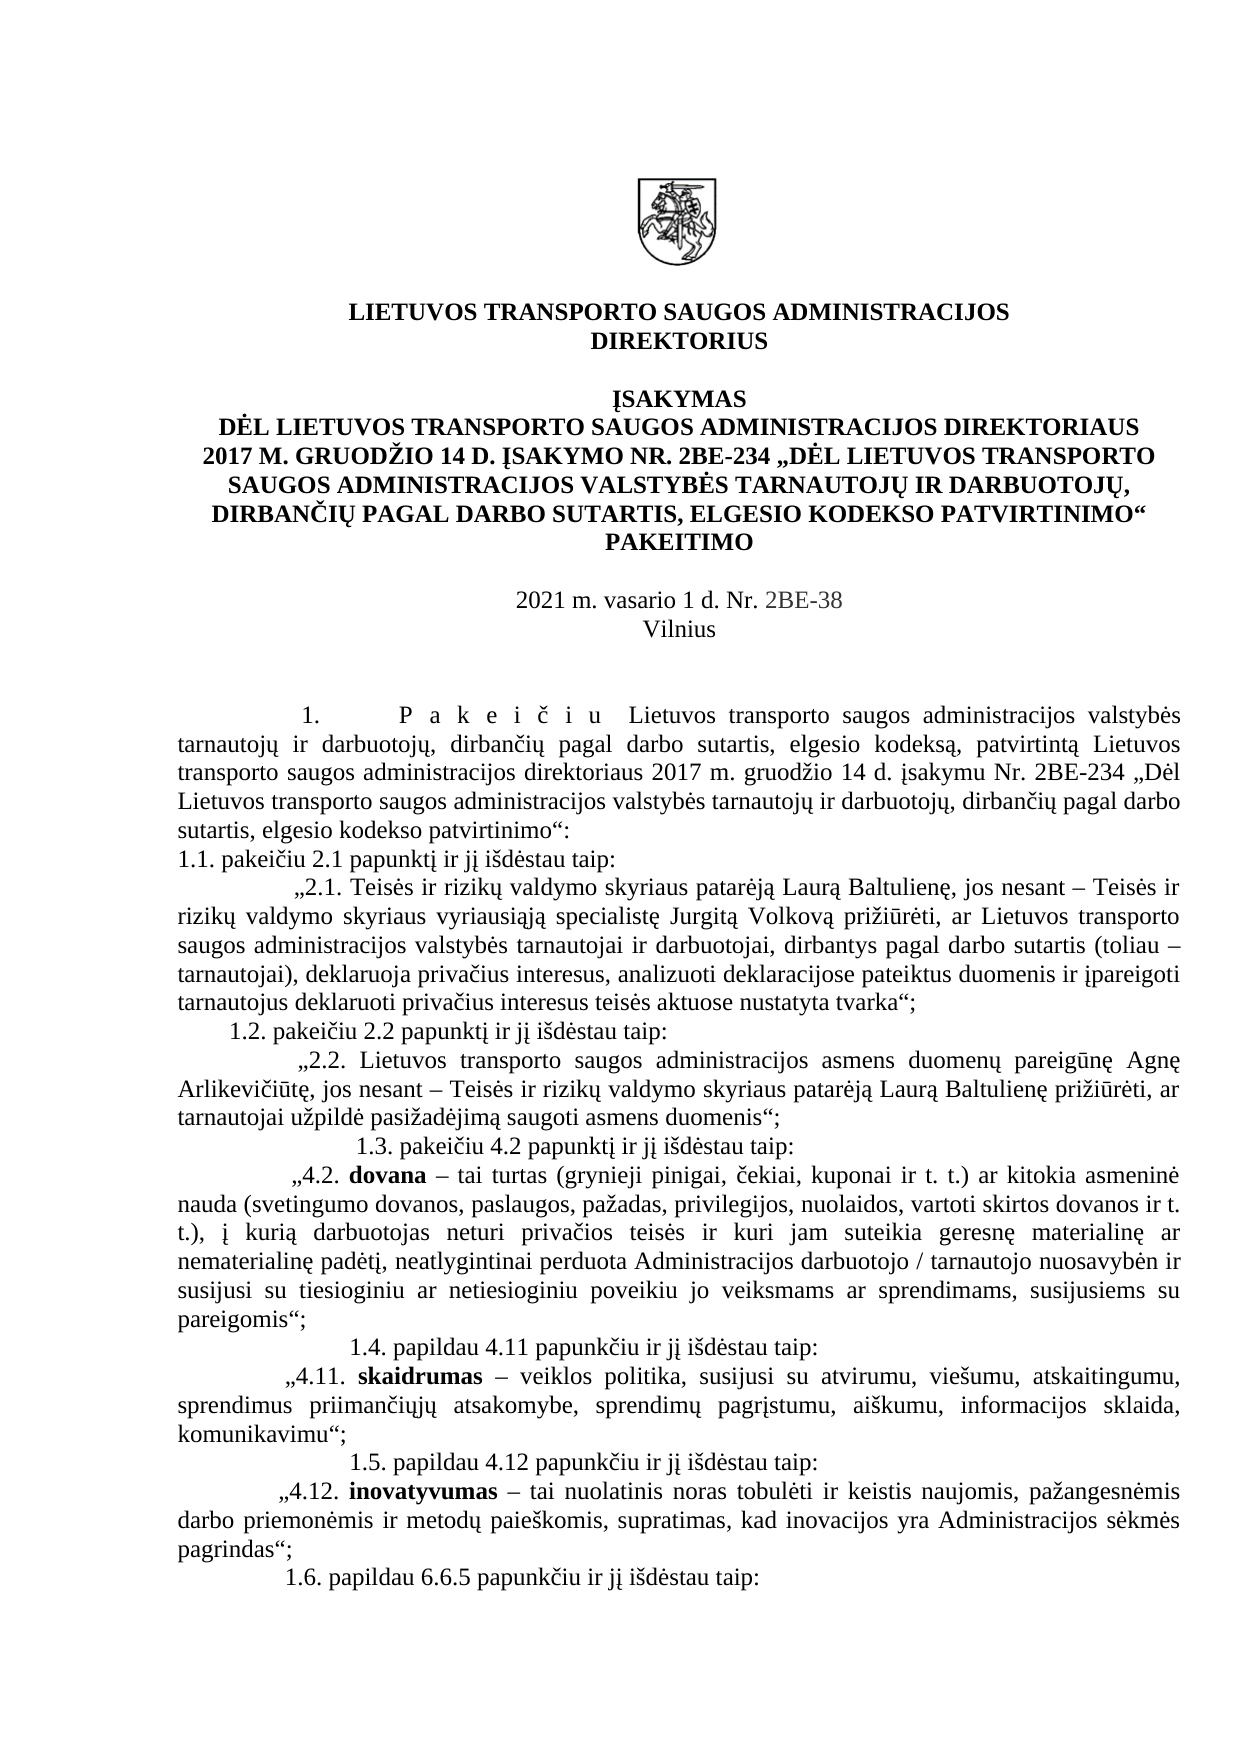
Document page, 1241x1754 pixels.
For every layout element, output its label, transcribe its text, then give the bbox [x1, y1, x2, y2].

text 1.4. papildau 4.11 papunkčiu ir jį išdėstau taip: [177, 1332, 1181, 1361]
text „2.2. Lietuvos transporto saugos administracijos asmens duomenų pareigūnę Agnę Arlikevičiūtę, jos nesant – Teisės ir rizikų valdymo skyriaus patarėją Laurą Baltulienę prižiūrėti, ar tarnautojai užpildė pasižadėjimą saugoti asmens duomenis“; [177, 1045, 1181, 1131]
text 1.6. papildau 6.6.5 papunkčiu ir jį išdėstau taip: [177, 1562, 1181, 1591]
text 2021 m. vasario 1 d. Nr. 2BE-38 [177, 585, 1181, 614]
text 1. P a k e i č i u Lietuvos transporto saugos administracijos valstybės tarnautojų ir darbuotojų, dirbančių pagal darbo sutartis, elgesio kodeksą, patvirtintą Lietuvos transporto saugos administracijos direktoriaus 2017 m. gruodžio 14 d. įsakymu Nr. 2BE-234 „Dėl Lietuvos transporto saugos administracijos valstybės tarnautojų ir darbuotojų, dirbančių pagal darbo sutartis, elgesio kodekso patvirtinimo“: [177, 700, 1181, 844]
text LIETUVOS TRANSPORTO SAUGOS ADMINISTRACIJOS [177, 297, 1181, 326]
text DIREKTORIUS [177, 326, 1181, 355]
text „4.11. skaidrumas – veiklos politika, susijusi su atvirumu, viešumu, atskaitingumu, sprendimus priimančiųjų atsakomybe, sprendimų pagrįstumu, aiškumu, informacijos sklaida, komunikavimu“; [177, 1361, 1181, 1447]
text 1.1. pakeičiu 2.1 papunktį ir jį išdėstau taip: [177, 844, 1181, 872]
text 1.5. papildau 4.12 papunkčiu ir jį išdėstau taip: [177, 1447, 1181, 1476]
text DĖL LIETUVOS TRANSPORTO SAUGOS ADMINISTRACIJOS DIREKTORIAUS [177, 412, 1181, 441]
text „2.1. Teisės ir rizikų valdymo skyriaus patarėją Laurą Baltulienę, jos nesant – Teisės ir rizikų valdymo skyriaus vyriausiąją specialistę Jurgitą Volkovą prižiūrėti, ar Lietuvos transporto saugos administracijos valstybės tarnautojai ir darbuotojai, dirbantys pagal darbo sutartis (toliau – tarnautojai), deklaruoja privačius interesus, analizuoti deklaracijose pateiktus duomenis ir įpareigoti tarnautojus deklaruoti privačius interesus teisės aktuose nustatyta tvarka“; [177, 872, 1181, 1016]
text 1.2. pakeičiu 2.2 papunktį ir jį išdėstau taip: [177, 1016, 1181, 1045]
text 1.3. pakeičiu 4.2 papunktį ir jį išdėstau taip: [177, 1131, 1181, 1160]
text ĮSAKYMAS [177, 384, 1181, 412]
text „4.12. inovatyvumas – tai nuolatinis noras tobulėti ir keistis naujomis, pažangesnėmis darbo priemonėmis ir metodų paieškomis, supratimas, kad inovacijos yra Administracijos sėkmės pagrindas“; [177, 1476, 1181, 1562]
text 2017 M. GRUODŽIO 14 D. ĮSAKYMO NR. 2BE-234 „DĖL LIETUVOS TRANSPORTO SAUGOS ADMINISTRACIJOS VALSTYBĖS TARNAUTOJŲ IR DARBUOTOJŲ, DIRBANČIŲ PAGAL DARBO SUTARTIS, ELGESIO KODEKSO PATVIRTINIMO“ PAKEITIMO [177, 441, 1181, 556]
text Vilnius [177, 614, 1181, 642]
text „4.2. dovana – tai turtas (grynieji pinigai, čekiai, kuponai ir t. t.) ar kitokia asmeninė nauda (svetingumo dovanos, paslaugos, pažadas, privilegijos, nuolaidos, vartoti skirtos dovanos ir t. t.), į kurią darbuotojas neturi privačios teisės ir kuri jam suteikia geresnę materialinę ar nematerialinę padėtį, neatlygintinai perduota Administracijos darbuotojo / tarnautojo nuosavybėn ir susijusi su tiesioginiu ar netiesioginiu poveikiu jo veiksmams ar sprendimams, susijusiems su pareigomis“; [177, 1160, 1181, 1332]
